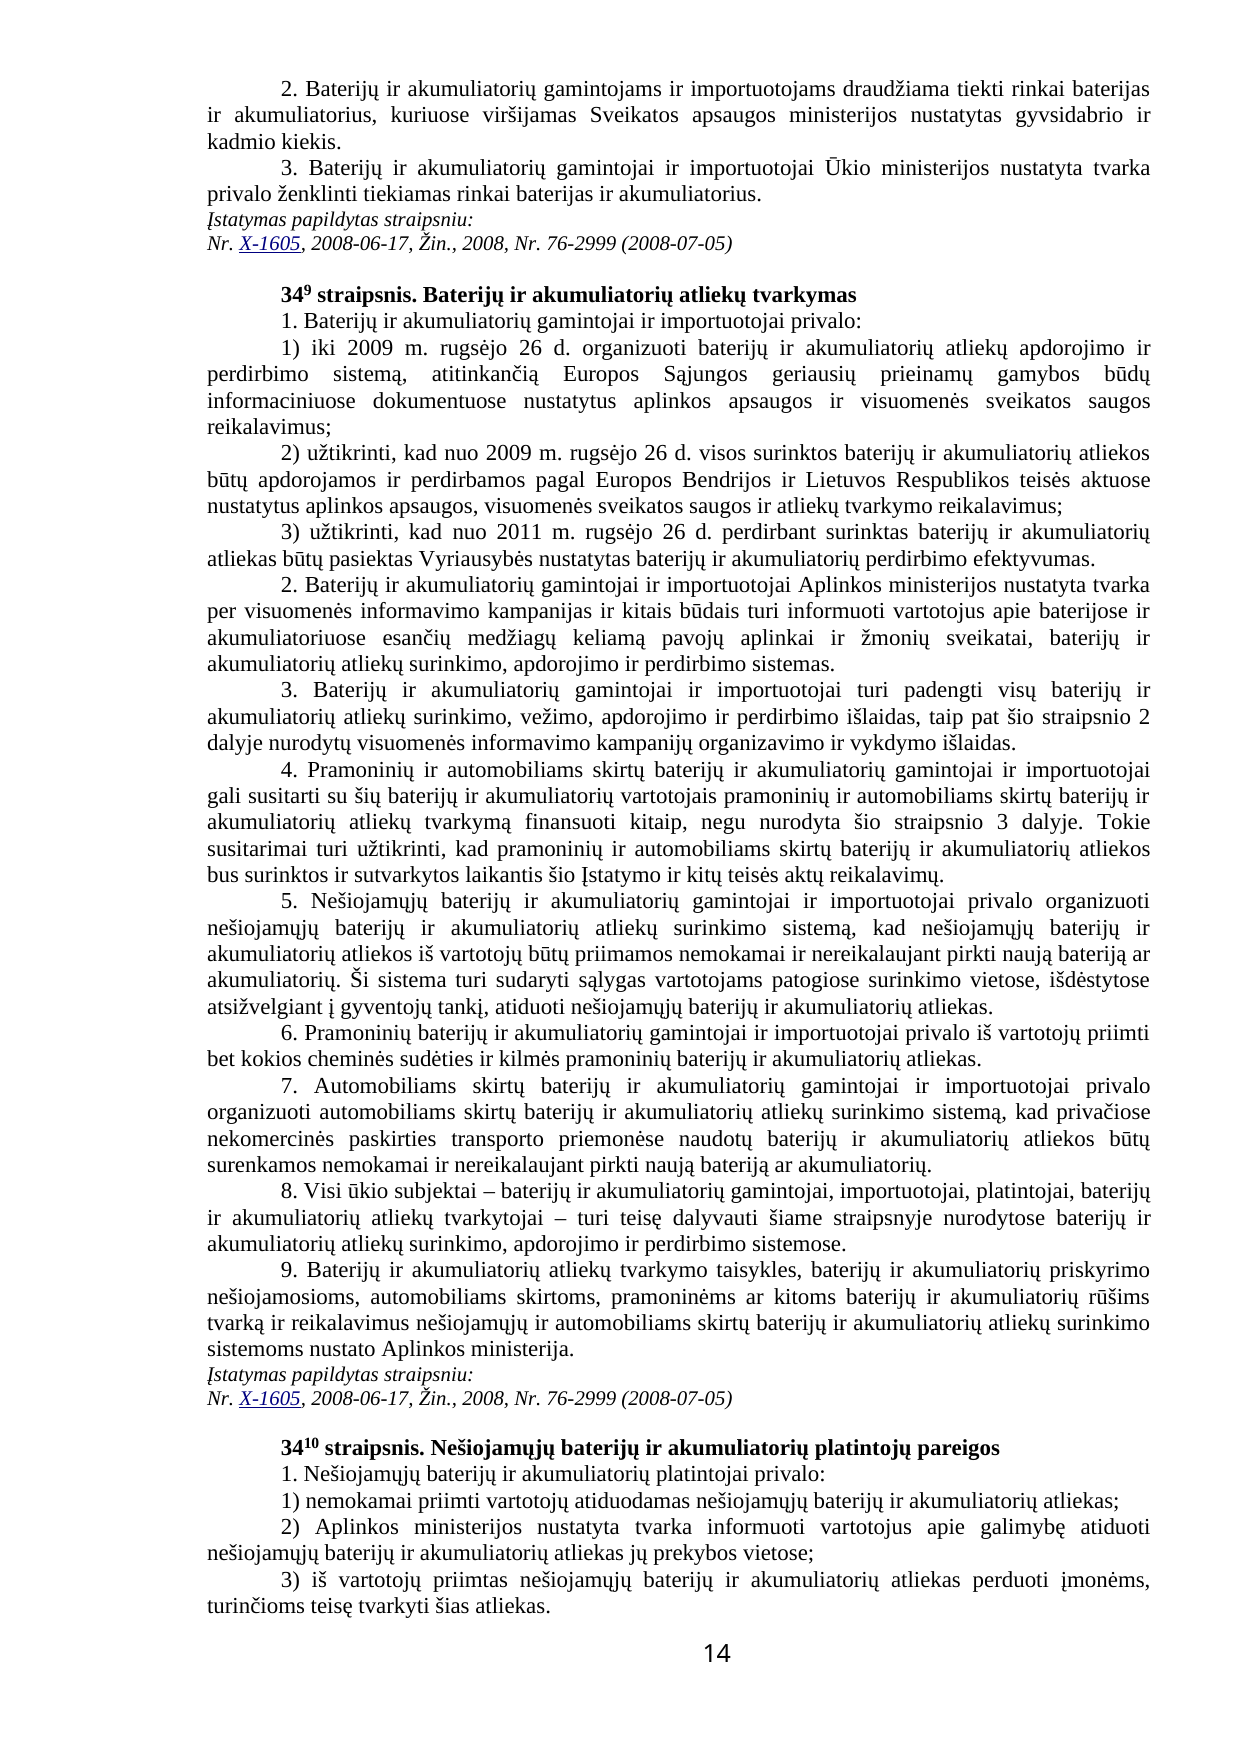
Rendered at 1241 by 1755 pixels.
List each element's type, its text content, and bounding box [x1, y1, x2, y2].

text 9. Baterijų ir akumuliatorių atliekų tvarkymo taisykles, baterijų ir akumuliatorių priskyrimo nešiojamosioms, automobiliams skirtoms, pramoninėms ar kitoms baterijų ir akumuliatorių rūšims tvarką ir reikalavimus nešiojamųjų ir automobiliams skirtų baterijų ir akumuliatorių atliekų surinkimo sistemoms nustato Aplinkos ministerija. [207, 1256, 1152, 1362]
text 6. Pramoninių baterijų ir akumuliatorių gamintojai ir importuotojai privalo iš vartotojų priimti bet kokios cheminės sudėties ir kilmės pramoninių baterijų ir akumuliatorių atliekas. [207, 1019, 1152, 1072]
text 3) užtikrinti, kad nuo 2011 m. rugsėjo 26 d. perdirbant surinktas baterijų ir akumuliatorių atliekas būtų pasiektas Vyriausybės nustatytas baterijų ir akumuliatorių perdirbimo efektyvumas. [207, 518, 1152, 571]
text 4. Pramoninių ir automobiliams skirtų baterijų ir akumuliatorių gamintojai ir importuotojai gali susitarti su šių baterijų ir akumuliatorių vartotojais pramoninių ir automobiliams skirtų baterijų ir akumuliatorių atliekų tvarkymą finansuoti kitaip, negu nurodyta šio straipsnio 3 dalyje. Tokie susitarimai turi užtikrinti, kad pramoninių ir automobiliams skirtų baterijų ir akumuliatorių atliekos bus surinktos ir sutvarkytos laikantis šio Įstatymo ir kitų teisės aktų reikalavimų. [207, 756, 1152, 887]
text Nr. X-1605, 2008-06-17, Žin., 2008, Nr. 76-2999 (2008-07-05) [207, 1386, 1152, 1410]
text 1. Nešiojamųjų baterijų ir akumuliatorių platintojai privalo: [207, 1460, 1152, 1487]
text 1) iki 2009 m. rugsėjo 26 d. organizuoti baterijų ir akumuliatorių atliekų apdorojimo ir perdirbimo sistemą, atitinkančią Europos Sąjungos geriausių prieinamų gamybos būdų informaciniuose dokumentuose nustatytus aplinkos apsaugos ir visuomenės sveikatos saugos reikalavimus; [207, 334, 1152, 439]
text 3410 straipsnis. Nešiojamųjų baterijų ir akumuliatorių platintojų pareigos [207, 1434, 1152, 1460]
text 3. Baterijų ir akumuliatorių gamintojai ir importuotojai Ūkio ministerijos nustatyta tvarka privalo ženklinti tiekiamas rinkai baterijas ir akumuliatorius. [207, 154, 1152, 207]
text 8. Visi ūkio subjektai – baterijų ir akumuliatorių gamintojai, importuotojai, platintojai, baterijų ir akumuliatorių atliekų tvarkytojai – turi teisę dalyvauti šiame straipsnyje nurodytose baterijų ir akumuliatorių atliekų surinkimo, apdorojimo ir perdirbimo sistemose. [207, 1177, 1152, 1256]
text Nr. X-1605, 2008-06-17, Žin., 2008, Nr. 76-2999 (2008-07-05) [207, 231, 1152, 255]
text 5. Nešiojamųjų baterijų ir akumuliatorių gamintojai ir importuotojai privalo organizuoti nešiojamųjų baterijų ir akumuliatorių atliekų surinkimo sistemą, kad nešiojamųjų baterijų ir akumuliatorių atliekos iš vartotojų būtų priimamos nemokamai ir nereikalaujant pirkti naują bateriją ar akumuliatorių. Ši sistema turi sudaryti sąlygas vartotojams patogiose surinkimo vietose, išdėstytose atsižvelgiant į gyventojų tankį, atiduoti nešiojamųjų baterijų ir akumuliatorių atliekas. [207, 887, 1152, 1019]
text 1. Baterijų ir akumuliatorių gamintojai ir importuotojai privalo: [207, 308, 1152, 334]
text 349 straipsnis. Baterijų ir akumuliatorių atliekų tvarkymas [207, 281, 1152, 308]
text 3) iš vartotojų priimtas nešiojamųjų baterijų ir akumuliatorių atliekas perduoti įmonėms, turinčioms teisę tvarkyti šias atliekas. [207, 1566, 1152, 1618]
text 2) Aplinkos ministerijos nustatyta tvarka informuoti vartotojus apie galimybę atiduoti nešiojamųjų baterijų ir akumuliatorių atliekas jų prekybos vietose; [207, 1513, 1152, 1566]
text Įstatymas papildytas straipsniu: [207, 207, 1152, 231]
text 1) nemokamai priimti vartotojų atiduodamas nešiojamųjų baterijų ir akumuliatorių atliekas; [207, 1487, 1152, 1513]
text 2. Baterijų ir akumuliatorių gamintojai ir importuotojai Aplinkos ministerijos nustatyta tvarka per visuomenės informavimo kampanijas ir kitais būdais turi informuoti vartotojus apie baterijose ir akumuliatoriuose esančių medžiagų keliamą pavojų aplinkai ir žmonių sveikatai, baterijų ir akumuliatorių atliekų surinkimo, apdorojimo ir perdirbimo sistemas. [207, 571, 1152, 677]
text 2. Baterijų ir akumuliatorių gamintojams ir importuotojams draudžiama tiekti rinkai baterijas ir akumuliatorius, kuriuose viršijamas Sveikatos apsaugos ministerijos nustatytas gyvsidabrio ir kadmio kiekis. [207, 75, 1152, 154]
text 7. Automobiliams skirtų baterijų ir akumuliatorių gamintojai ir importuotojai privalo organizuoti automobiliams skirtų baterijų ir akumuliatorių atliekų surinkimo sistemą, kad privačiose nekomercinės paskirties transporto priemonėse naudotų baterijų ir akumuliatorių atliekos būtų surenkamos nemokamai ir nereikalaujant pirkti naują bateriją ar akumuliatorių. [207, 1072, 1152, 1177]
text Įstatymas papildytas straipsniu: [207, 1362, 1152, 1386]
text 2) užtikrinti, kad nuo 2009 m. rugsėjo 26 d. visos surinktos baterijų ir akumuliatorių atliekos būtų apdorojamos ir perdirbamos pagal Europos Bendrijos ir Lietuvos Respublikos teisės aktuose nustatytus aplinkos apsaugos, visuomenės sveikatos saugos ir atliekų tvarkymo reikalavimus; [207, 439, 1152, 518]
text 3. Baterijų ir akumuliatorių gamintojai ir importuotojai turi padengti visų baterijų ir akumuliatorių atliekų surinkimo, vežimo, apdorojimo ir perdirbimo išlaidas, taip pat šio straipsnio 2 dalyje nurodytų visuomenės informavimo kampanijų organizavimo ir vykdymo išlaidas. [207, 677, 1152, 756]
